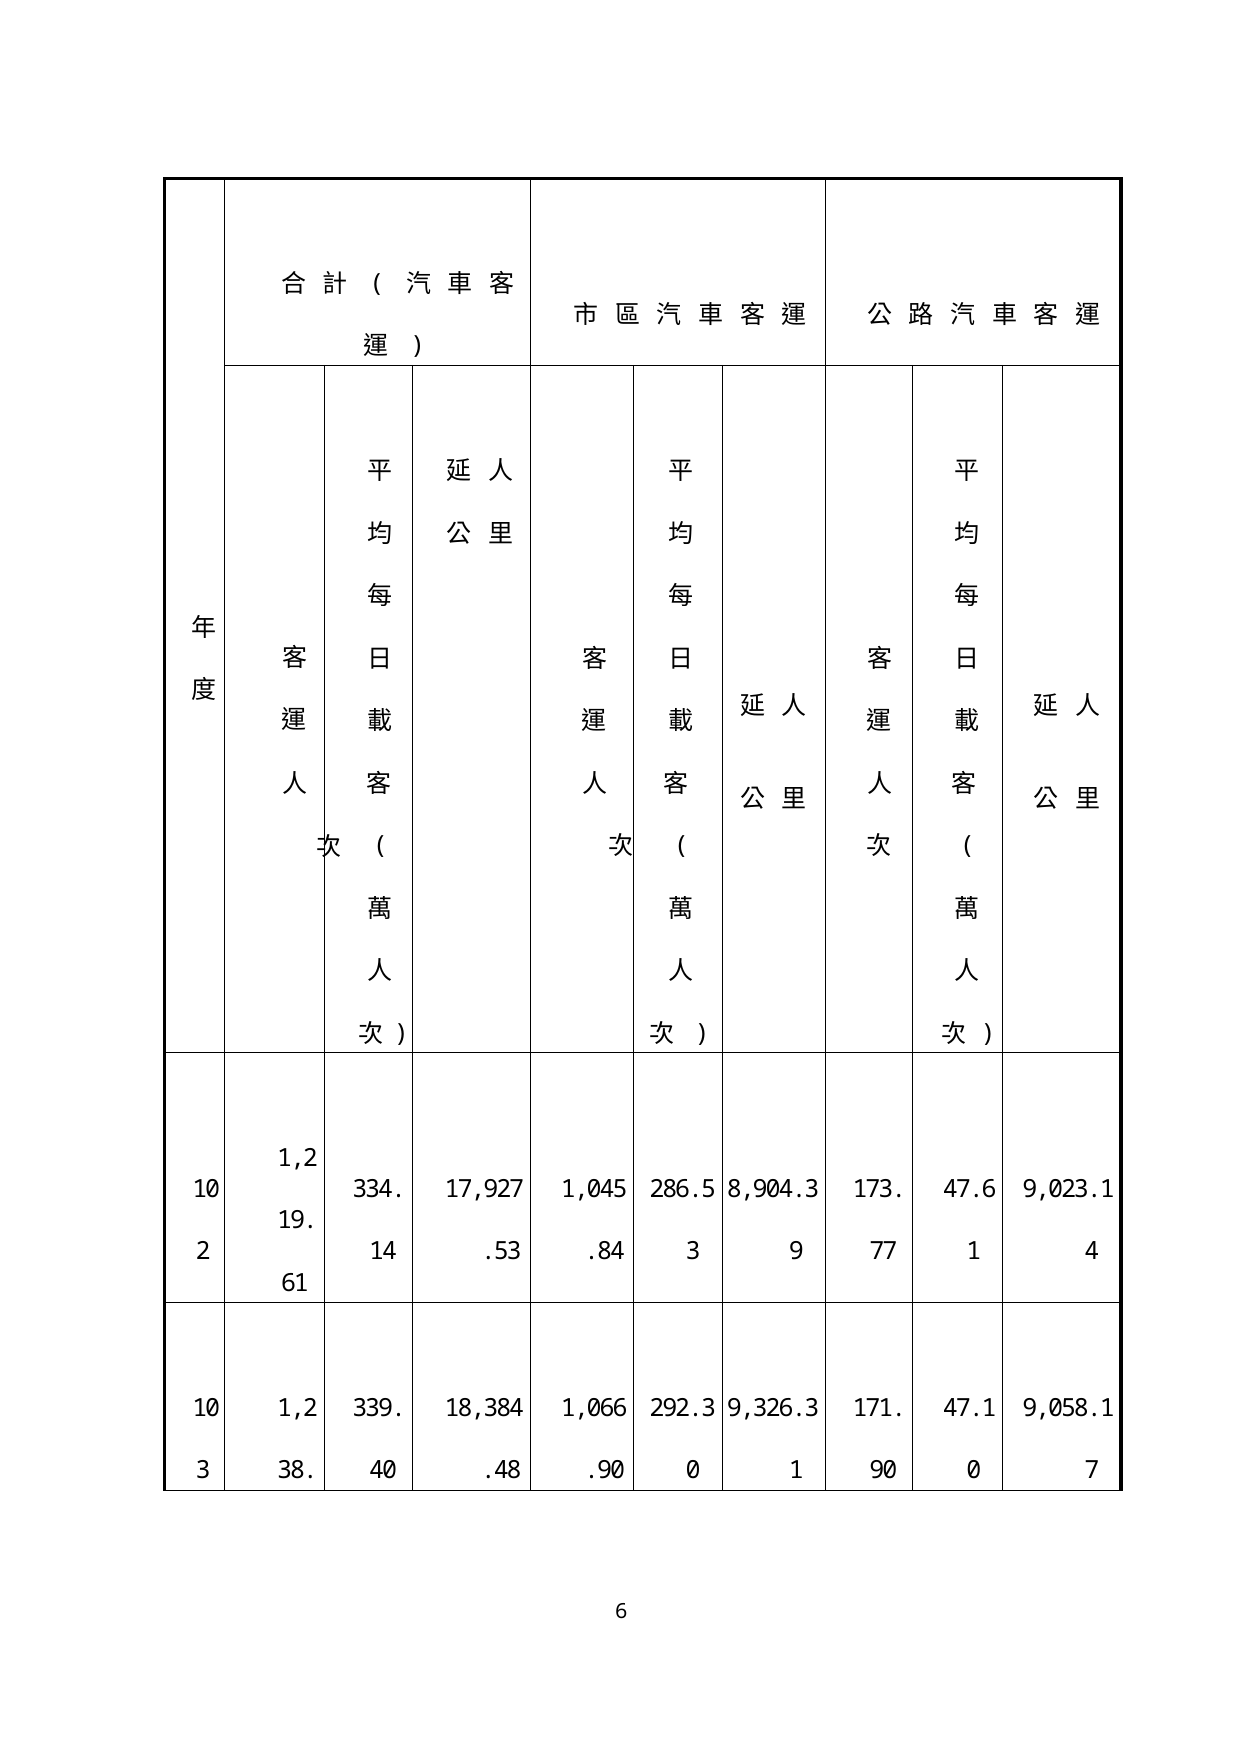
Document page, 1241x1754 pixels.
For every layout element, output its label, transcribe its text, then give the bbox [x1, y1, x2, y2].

table_header 公路汽車客運 [826, 180, 1119, 365]
table_cell 173.77 [826, 1053, 912, 1302]
table_header 年度 [166, 180, 224, 1052]
table_cell 1,238. [225, 1303, 324, 1490]
table_cell 339.40 [325, 1303, 412, 1490]
table_cell 平均每日載客(萬人次) [325, 366, 412, 1052]
table_cell 9,326.31 [723, 1303, 825, 1490]
table_cell 102 [166, 1053, 224, 1302]
table_cell 1,045.84 [531, 1053, 633, 1302]
table_cell 8,904.39 [723, 1053, 825, 1302]
table_cell 17,927.53 [413, 1053, 530, 1302]
table_cell 9,023.14 [1003, 1053, 1119, 1302]
table_cell 1,219.61 [225, 1053, 324, 1302]
table_cell 47.61 [913, 1053, 1002, 1302]
table_cell 平均每日載客(萬人次) [913, 366, 1002, 1052]
table_cell 1,066.90 [531, 1303, 633, 1490]
table_cell 47.10 [913, 1303, 1002, 1490]
table_header 市區汽車客運 [531, 180, 825, 365]
table_cell 9,058.17 [1003, 1303, 1119, 1490]
table_cell 延人 公里 [723, 366, 825, 1052]
table_cell 客運 人次 [225, 366, 324, 1052]
table_header 合計(汽車客運) [225, 180, 530, 365]
table_cell 286.53 [634, 1053, 722, 1302]
table_cell 334.14 [325, 1053, 412, 1302]
table_cell 171.90 [826, 1303, 912, 1490]
table_cell 延人 公里 [1003, 366, 1119, 1052]
table_cell 客運 人次 [826, 366, 912, 1052]
table_cell 延人 公里 [413, 366, 530, 1052]
table_cell 292.30 [634, 1303, 722, 1490]
table_cell 平均每日載客(萬人次) [634, 366, 722, 1052]
table_cell 18,384.48 [413, 1303, 530, 1490]
table_cell 客運 人次 [531, 366, 633, 1052]
table_cell 103 [166, 1303, 224, 1490]
